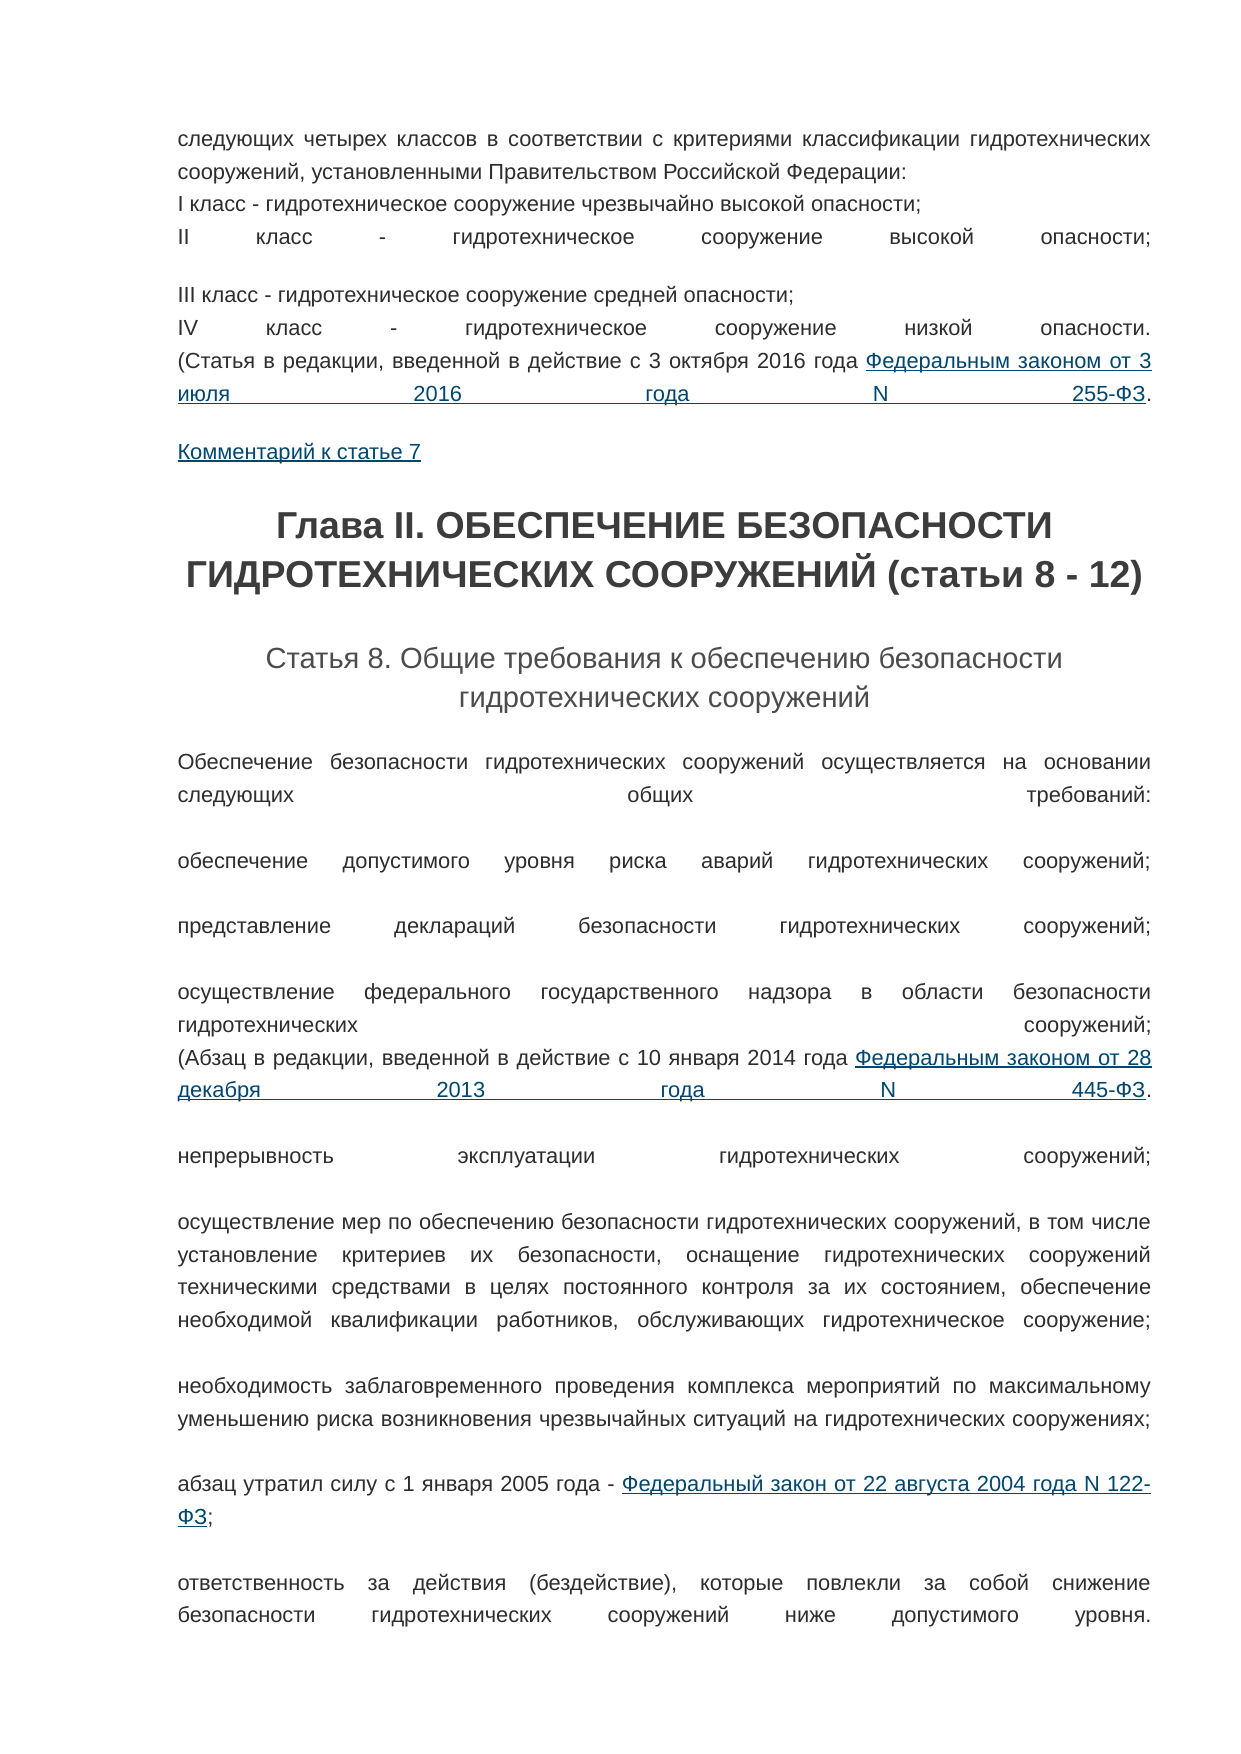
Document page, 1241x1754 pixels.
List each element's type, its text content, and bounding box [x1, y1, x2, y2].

text I класс - гидротехническое сооружение чрезвычайно высокой опасности; [177, 184, 1152, 217]
text Обеспечение безопасности гидротехнических сооружений осуществляется на основании следующих общих требований: обеспечение допустимого уровня риска аварий гидротехнических сооружений; представление деклараций безопасности гидротехнических сооружений; осуществление федерального государственного надзора в области безопасности гидротехнических сооружений; (Абзац в редакции, введенной в действие с 10 января 2014 года Федеральным законом от 28 декабря 2013 года N 445-ФЗ. непрерывность эксплуатации гидротехнических сооружений; осуществление мер по обеспечению безопасности гидротехнических сооружений, в том числе установление критериев их безопасности, оснащение гидротехнических сооружений техническими средствами в целях постоянного контроля за их состоянием, обеспечение необходимой квалификации работников, обслуживающих гидротехническое сооружение; необходимость заблаговременного проведения комплекса мероприятий по максимальному уменьшению риска возникновения чрезвычайных ситуаций на гидротехнических сооружениях; абзац утратил силу с 1 января 2005 года - Федеральный закон от 22 августа 2004 года N 122-ФЗ; ответственность за действия (бездействие), которые повлекли за собой снижение безопасности гидротехнических сооружений ниже допустимого уровня. [177, 742, 1152, 1628]
subtitle Глава II. ОБЕСПЕЧЕНИЕ БЕЗОПАСНОСТИ ГИДРОТЕХНИЧЕСКИХ СООРУЖЕНИЙ (статьи 8 - 12) [177, 503, 1152, 596]
text IV класс - гидротехническое сооружение низкой опасности. (Статья в редакции, введенной в действие с 3 октября 2016 года Федеральным законом от 3 июля 2016 года N 255-ФЗ. Комментарий к статье 7 [177, 307, 1152, 464]
subtitle Статья 8. Общие требования к обеспечению безопасности гидротехнических сооружений [177, 641, 1152, 713]
text следующих четырех классов в соответствии с критериями классификации гидротехнических сооружений, установленными Правительством Российской Федерации: [177, 118, 1152, 184]
text II класс - гидротехническое сооружение высокой опасности; III класс - гидротехническое сооружение средней опасности; [177, 217, 1152, 307]
